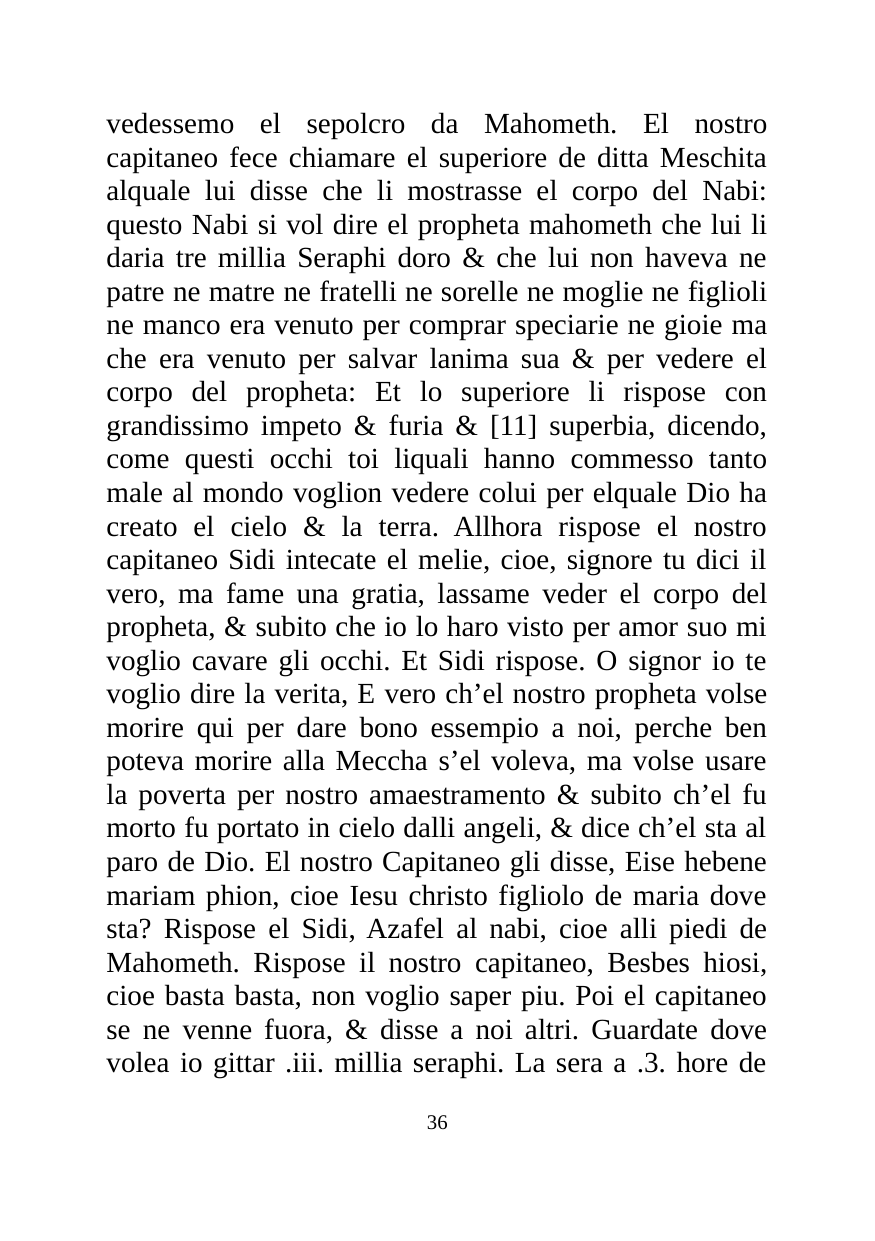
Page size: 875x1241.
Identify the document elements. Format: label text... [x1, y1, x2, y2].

text vedessemo el sepolcro da Mahometh. El nostro capitaneo fece chiamare el superiore de ditta Meschita alquale lui disse che li mostrasse el corpo del Nabi: questo Nabi si vol dire el propheta mahometh che lui li daria tre millia Seraphi doro & che lui non haveva ne patre ne matre ne fratelli ne sorelle ne moglie ne figlioli ne manco era venuto per comprar speciarie ne gioie ma che era venuto per salvar lanima sua & per vedere el corpo del propheta: Et lo superiore li rispose con grandissimo impeto & furia & [11] superbia, dicendo, come questi occhi toi liquali hanno commesso tanto male al mondo voglion vedere colui per elquale Dio ha creato el cielo & la terra. Allhora rispose el nostro capitaneo Sidi intecate el melie, cioe, signore tu dici il vero, ma fame una gratia, lassame veder el corpo del propheta, & subito che io lo haro visto per amor suo mi voglio cavare gli occhi. Et Sidi rispose. O signor io te voglio dire la verita, E vero ch’el nostro propheta volse morire qui per dare bono essempio a noi, perche ben poteva morire alla Meccha s’el voleva, ma volse usare la poverta per nostro amaestramento & subito ch’el fu morto fu portato in cielo dalli angeli, & dice ch’el sta al paro de Dio. El nostro Capitaneo gli disse, Eise hebene mariam phion, cioe Iesu christo figliolo de maria dove sta? Rispose el Sidi, Azafel al nabi, cioe alli piedi de Mahometh. Rispose il nostro capitaneo, Besbes hiosi, cioe basta basta, non voglio saper piu. Poi el capitaneo se ne venne fuora, & disse a noi altri. Guardate dove volea io gittar .iii. millia seraphi. La sera a .3. hore de [106, 106, 768, 1079]
